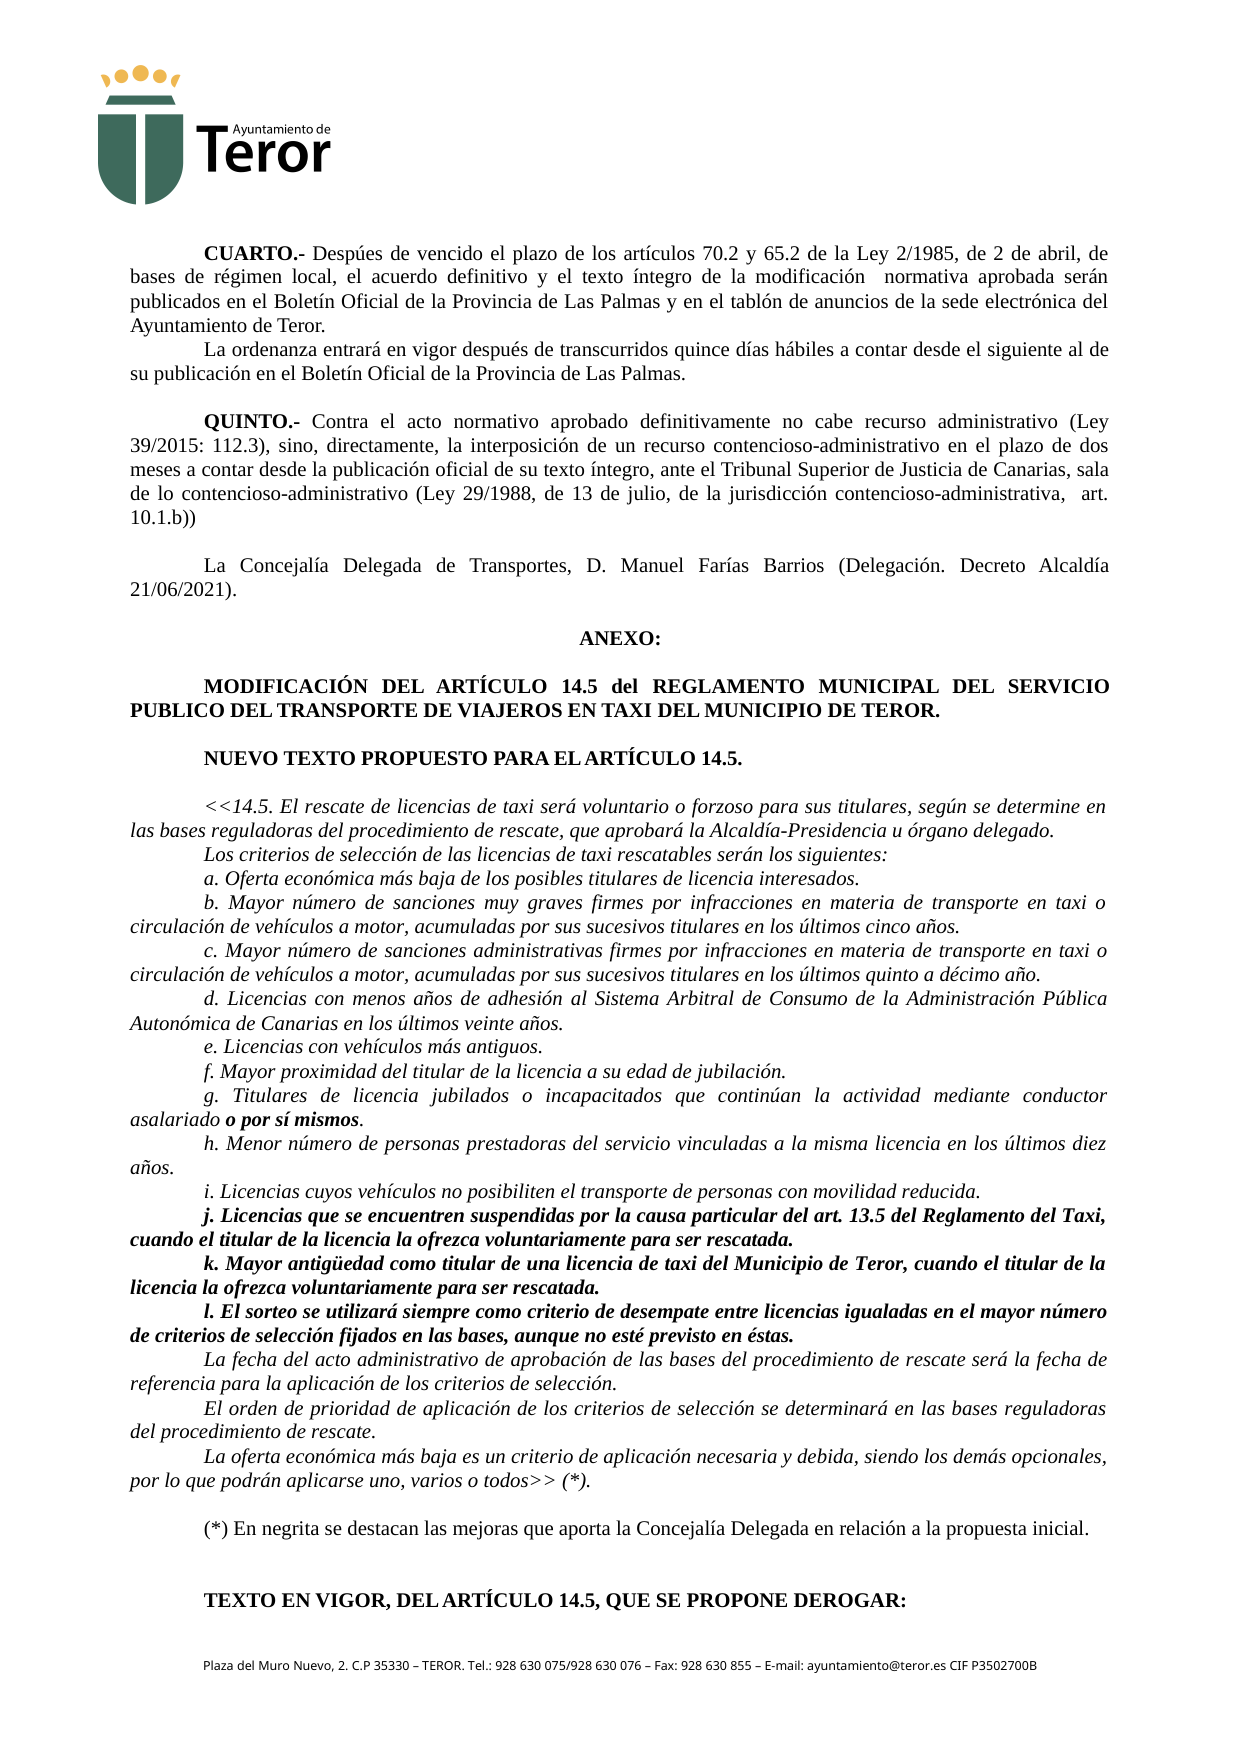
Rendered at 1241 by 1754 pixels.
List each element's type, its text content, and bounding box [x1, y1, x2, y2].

text ANEXO: [130, 625, 1110, 649]
text CUARTO.- Despúes de vencido el plazo de los artículos 70.2 y 65.2 de la Ley 2/1985, de 2 de abril, de bases de régimen local, el acuerdo definitivo y el texto íntegro de la modificación normativa aprobada serán publicados en el Boletín Oficial de la Provincia de Las Palmas y en el tablón de anuncios de la sede electrónica del Ayuntamiento de Teror. [130, 240, 1110, 337]
text c. Mayor número de sanciones administrativas firmes por infracciones en materia de transporte en taxi o circulación de vehículos a motor, acumuladas por sus sucesivos titulares en los últimos quinto a décimo año. [130, 938, 1110, 986]
text a. Oferta económica más baja de los posibles titulares de licencia interesados. [130, 866, 1110, 890]
text f. Mayor proximidad del titular de la licencia a su edad de jubilación. [130, 1058, 1110, 1083]
text i. Licencias cuyos vehículos no posibiliten el transporte de personas con movilidad reducida. [130, 1179, 1110, 1203]
text El orden de prioridad de aplicación de los criterios de selección se determinará en las bases reguladoras del procedimiento de rescate. [130, 1395, 1110, 1443]
text h. Menor número de personas prestadoras del servicio vinculadas a la misma licencia en los últimos diez años. [130, 1131, 1110, 1179]
text l. El sorteo se utilizará siempre como criterio de desempate entre licencias igualadas en el mayor número de criterios de selección fijados en las bases, aunque no esté previsto en éstas. [130, 1299, 1110, 1347]
text MODIFICACIÓN DEL ARTÍCULO 14.5 del REGLAMENTO MUNICIPAL DEL SERVICIO PUBLICO DEL TRANSPORTE DE VIAJEROS EN TAXI DEL MUNICIPIO DE TEROR. [130, 673, 1110, 722]
text k. Mayor antigüedad como titular de una licencia de taxi del Municipio de Teror, cuando el titular de la licencia la ofrezca voluntariamente para ser rescatada. [130, 1251, 1110, 1299]
text QUINTO.- Contra el acto normativo aprobado definitivamente no cabe recurso administrativo (Ley 39/2015: 112.3), sino, directamente, la interposición de un recurso contencioso-administrativo en el plazo de dos meses a contar desde la publicación oficial de su texto íntegro, ante el Tribunal Superior de Justicia de Canarias, sala de lo contencioso-administrativo (Ley 29/1988, de 13 de julio, de la jurisdicción contencioso-administrativa, art. 10.1.b)) [130, 409, 1110, 529]
text e. Licencias con vehículos más antiguos. [130, 1034, 1110, 1058]
text d. Licencias con menos años de adhesión al Sistema Arbitral de Consumo de la Administración Pública Autonómica de Canarias en los últimos veinte años. [130, 986, 1110, 1034]
text Los criterios de selección de las licencias de taxi rescatables serán los siguientes: [130, 842, 1110, 866]
text La oferta económica más baja es un criterio de aplicación necesaria y debida, siendo los demás opcionales, por lo que podrán aplicarse uno, varios o todos>> (*). [130, 1443, 1110, 1492]
text La fecha del acto administrativo de aprobación de las bases del procedimiento de rescate será la fecha de referencia para la aplicación de los criterios de selección. [130, 1347, 1110, 1395]
text b. Mayor número de sanciones muy graves firmes por infracciones en materia de transporte en taxi o circulación de vehículos a motor, acumuladas por sus sucesivos titulares en los últimos cinco años. [130, 890, 1110, 938]
text g. Titulares de licencia jubilados o incapacitados que continúan la actividad mediante conductor asalariado o por sí mismos. [130, 1083, 1110, 1131]
text La Concejalía Delegada de Transportes, D. Manuel Farías Barrios (Delegación. Decreto Alcaldía 21/06/2021). [130, 553, 1110, 601]
text La ordenanza entrará en vigor después de transcurridos quince días hábiles a contar desde el siguiente al de su publicación en el Boletín Oficial de la Provincia de Las Palmas. [130, 337, 1110, 385]
text j. Licencias que se encuentren suspendidas por la causa particular del art. 13.5 del Reglamento del Taxi, cuando el titular de la licencia la ofrezca voluntariamente para ser rescatada. [130, 1203, 1110, 1251]
text (*) En negrita se destacan las mejoras que aporta la Concejalía Delegada en relación a la propuesta inicial. [130, 1516, 1110, 1540]
text <<14.5. El rescate de licencias de taxi será voluntario o forzoso para sus titulares, según se determine en las bases reguladoras del procedimiento de rescate, que aprobará la Alcaldía-Presidencia u órgano delegado. [130, 794, 1110, 842]
text NUEVO TEXTO PROPUESTO PARA EL ARTÍCULO 14.5. [130, 746, 1110, 770]
text TEXTO EN VIGOR, DEL ARTÍCULO 14.5, QUE SE PROPONE DEROGAR: [130, 1588, 1110, 1612]
